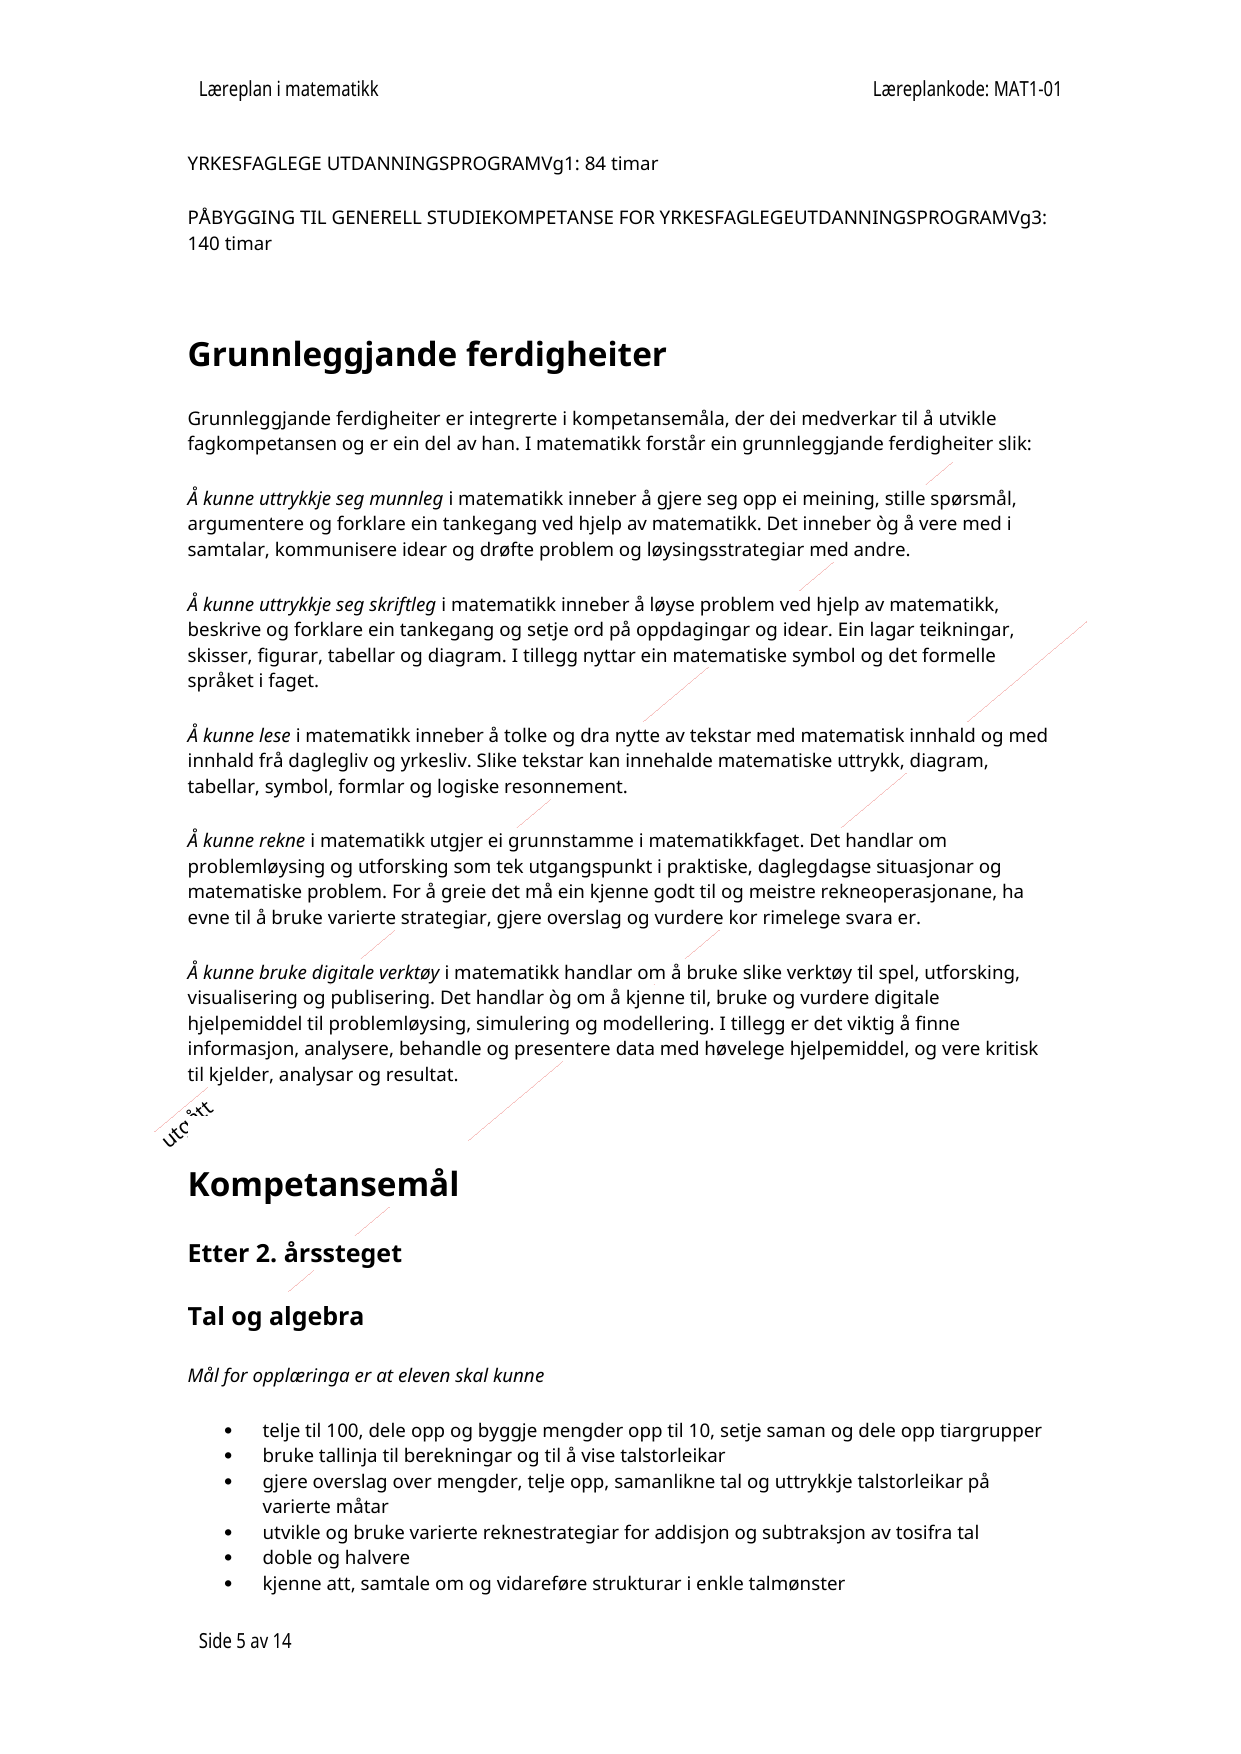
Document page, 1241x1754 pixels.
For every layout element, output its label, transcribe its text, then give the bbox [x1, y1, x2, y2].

list bruke tallinja til berekningar og til å vise talstorleikar [225, 1442, 1053, 1468]
text Å kunne uttrykkje seg skriftleg i matematikk inneber å løyse problem ved hjelp av matematikk, beskrive og forklare ein tankegang og setje ord på oppdagingar og idear. Ein lagar teikningar, skisser, figurar, tabellar og diagram. I tillegg nyttar ein matematiske symbol og det formelle språket i faget. [679, 591, 1053, 693]
list utvikle og bruke varierte reknestrategiar for addisjon og subtraksjon av tosifra tal [980, 1519, 1053, 1544]
list kjenne att, samtale om og vidareføre strukturar i enkle talmønster [846, 1570, 1053, 1596]
text Å kunne bruke digitale verktøy i matematikk handlar om å bruke slike verktøy til spel, utforsking, visualisering og publisering. Det handlar òg om å kjenne til, bruke og vurdere digitale hjelpemiddel til problemløysing, simulering og modellering. I tillegg er det viktig å finne informasjon, analysere, behandle og presentere data med høvelege hjelpemiddel, og vere kritisk til kjelder, analysar og resultat. [534, 959, 1053, 1087]
list gjere overslag over mengder, telje opp, samanlikne tal og uttrykkje talstorleikar på varierte måtar [225, 1468, 1053, 1519]
text Å kunne uttrykkje seg munnleg i matematikk inneber å gjere seg opp ei meining, stille spørsmål, argumentere og forklare ein tankegang ved hjelp av matematikk. Det inneber òg å vere med i samtalar, kommunisere idear og drøfte problem og løysingsstrategiar med andre. [911, 485, 1053, 562]
list doble og halvere [225, 1544, 1053, 1570]
text Mål for opplæringa er at eleven skal kunne [551, 1362, 1053, 1388]
text Å kunne lese i matematikk inneber å tolke og dra nytte av tekstar med matematisk innhald og med innhald frå daglegliv og yrkesliv. Slike tekstar kan innehalde matematiske uttrykk, diagram, tabellar, symbol, formlar og logiske resonnement. [628, 773, 904, 799]
text PÅBYGGING TIL GENERELL STUDIEKOMPETANSE FOR YRKESFAGLEGEUTDANNINGSPROGRAMVg3: 140 timar [272, 205, 1053, 256]
text Å kunne uttrykkje seg skriftleg i matematikk inneber å løyse problem ved hjelp av matematikk, beskrive og forklare ein tankegang og setje ord på oppdagingar og idear. Ein lagar teikningar, skisser, figurar, tabellar og diagram. I tillegg nyttar ein matematiske symbol og det formelle språket i faget. [187, 611, 707, 693]
text Å kunne lese i matematikk inneber å tolke og dra nytte av tekstar med matematisk innhald og med innhald frå daglegliv og yrkesliv. Slike tekstar kan innehalde matematiske uttrykk, diagram, tabellar, symbol, formlar og logiske resonnement. [877, 722, 1053, 799]
subtitle Kompetansemål [468, 1116, 496, 1139]
text YRKESFAGLEGE UTDANNINGSPROGRAMVg1: 84 timar [658, 150, 1053, 176]
subtitle Etter 2. årssteget [402, 1236, 1053, 1270]
text Å kunne rekne i matematikk utgjer ei grunnstamme i matematikkfaget. Det handlar om problemløysing og utforsking som tek utgangspunkt i praktiske, daglegdagse situasjonar og matematiske problem. For å greie det må ein kjenne godt til og meistre rekneoperasjonane, ha evne til å bruke varierte strategiar, gjere overslag og vurdere kor rimelege svara er. [921, 828, 1053, 930]
subtitle Grunnleggjande ferdigheiter [676, 285, 1053, 376]
subtitle Tal og algebra [364, 1299, 1053, 1333]
subtitle Kompetansemål [468, 1116, 1053, 1207]
